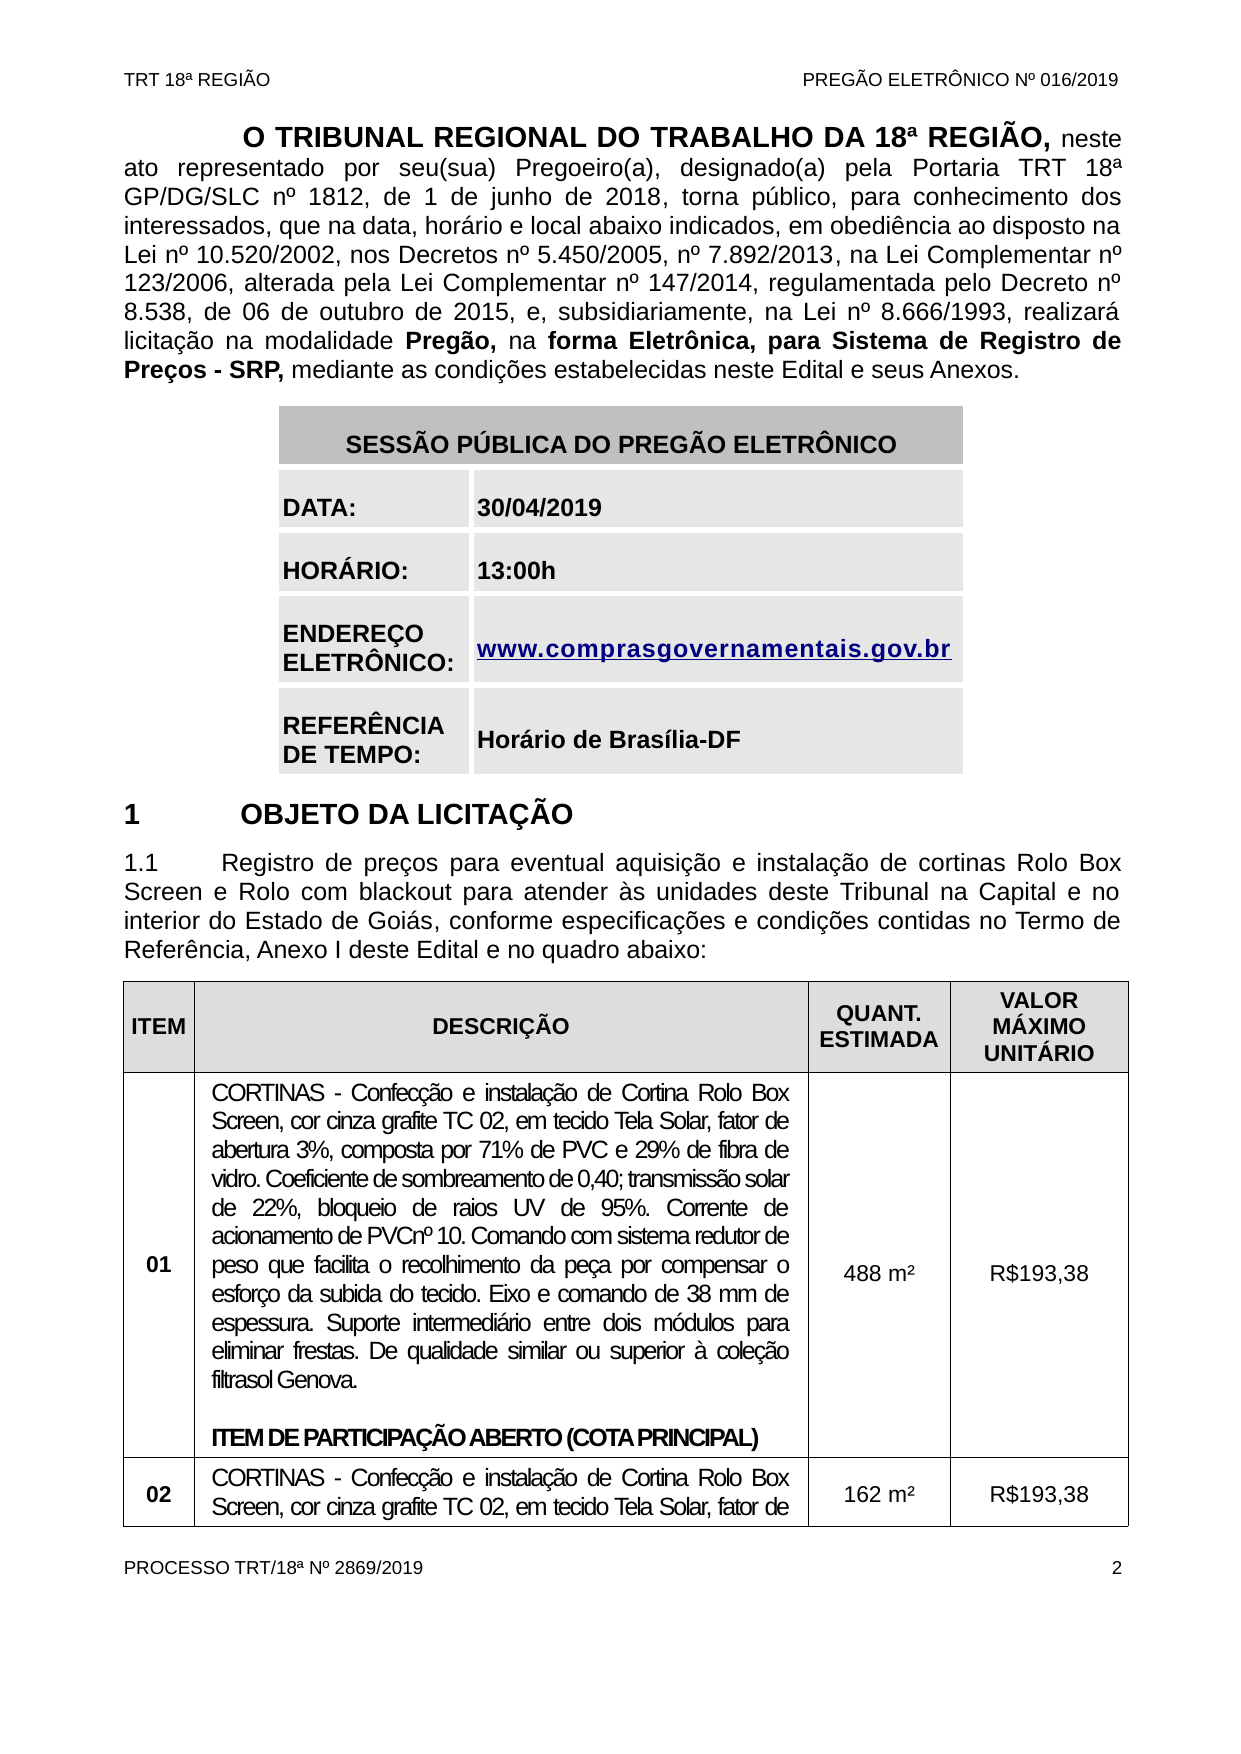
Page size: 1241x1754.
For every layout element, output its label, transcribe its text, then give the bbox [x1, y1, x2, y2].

table_cell 488 m² [809, 1073, 950, 1457]
table_header DESCRIÇÃO [195, 982, 808, 1072]
table_cell 13:00h [474, 533, 963, 591]
table_header SESSÃO PÚBLICA DO PREGÃO ELETRÔNICO [279, 406, 963, 464]
text O TRIBUNAL REGIONAL DO TRABALHO DA 18ª REGIÃO, neste ato representado por seu(sua) Pregoeiro(a), designado(a) pela Portaria TRT 18ª GP/DG/SLC nº 1812, de 1 de junho de 2018, torna público, para conhecimento dos interessados, que na data, horário e local abaixo indicados, em obediência ao disposto na Lei nº 10.520/2002, nos Decretos nº 5.450/2005, nº 7.892/2013, na Lei Complementar nº 123/2006, alterada pela Lei Complementar nº 147/2014, regulamentada pelo Decreto nº 8.538, de 06 de outubro de 2015, e, subsidiariamente, na Lei nº 8.666/1993, realizará licitação na modalidade Pregão, na forma Eletrônica, para Sistema de Registro de Preços - SRP, mediante as condições estabelecidas neste Edital e seus Anexos. [123, 120, 1122, 383]
table_cell CORTINAS - Confecção e instalação de Cortina Rolo Box Screen, cor cinza grafite TC 02, em tecido Tela Solar, fator de [195, 1458, 808, 1526]
table_cell R$193,38 [951, 1458, 1128, 1526]
table_cell 02 [124, 1458, 194, 1526]
table_cell CORTINAS - Confecção e instalação de Cortina Rolo Box Screen, cor cinza grafite TC 02, em tecido Tela Solar, fator de abertura 3%, composta por 71% de PVC e 29% de fibra de vidro. Coeficiente de sombreamento de 0,40; transmissão solar de 22%, bloqueio de raios UV de 95%. Corrente de acionamento de PVCnº 10. Comando com sistema redutor de peso que facilita o recolhimento da peça por compensar o esforço da subida do tecido. Eixo e comando de 38 mm de espessura. Suporte intermediário entre dois módulos para eliminar frestas. De qualidade similar ou superior à coleção filtrasol Genova. ITEM DE PARTICIPAÇÃO ABERTO (COTA PRINCIPAL) [195, 1073, 808, 1457]
table_cell R$193,38 [951, 1073, 1128, 1457]
table_cell www.comprasgovernamentais.gov.br [474, 596, 963, 682]
text 1 OBJETO DA LICITAÇÃO [123, 797, 1122, 831]
table_cell 01 [124, 1073, 194, 1457]
table_cell Horário de Brasília-DF [474, 688, 963, 774]
table_cell REFERÊNCIA DE TEMPO: [279, 688, 469, 774]
table_cell HORÁRIO: [279, 533, 469, 591]
text 1.1 Registro de preços para eventual aquisição e instalação de cortinas Rolo Box Screen e Rolo com blackout para atender às unidades deste Tribunal na Capital e no interior do Estado de Goiás, conforme especificações e condições contidas no Termo de Referência, Anexo I deste Edital e no quadro abaixo: [123, 848, 1122, 963]
table_cell 30/04/2019 [474, 470, 963, 527]
table_cell DATA: [279, 470, 469, 527]
table_header ITEM [124, 982, 194, 1072]
table_cell 162 m² [809, 1458, 950, 1526]
table_header VALOR MÁXIMO UNITÁRIO [951, 982, 1128, 1072]
table_cell ENDEREÇO ELETRÔNICO: [279, 596, 469, 682]
table_header QUANT. ESTIMADA [809, 982, 950, 1072]
